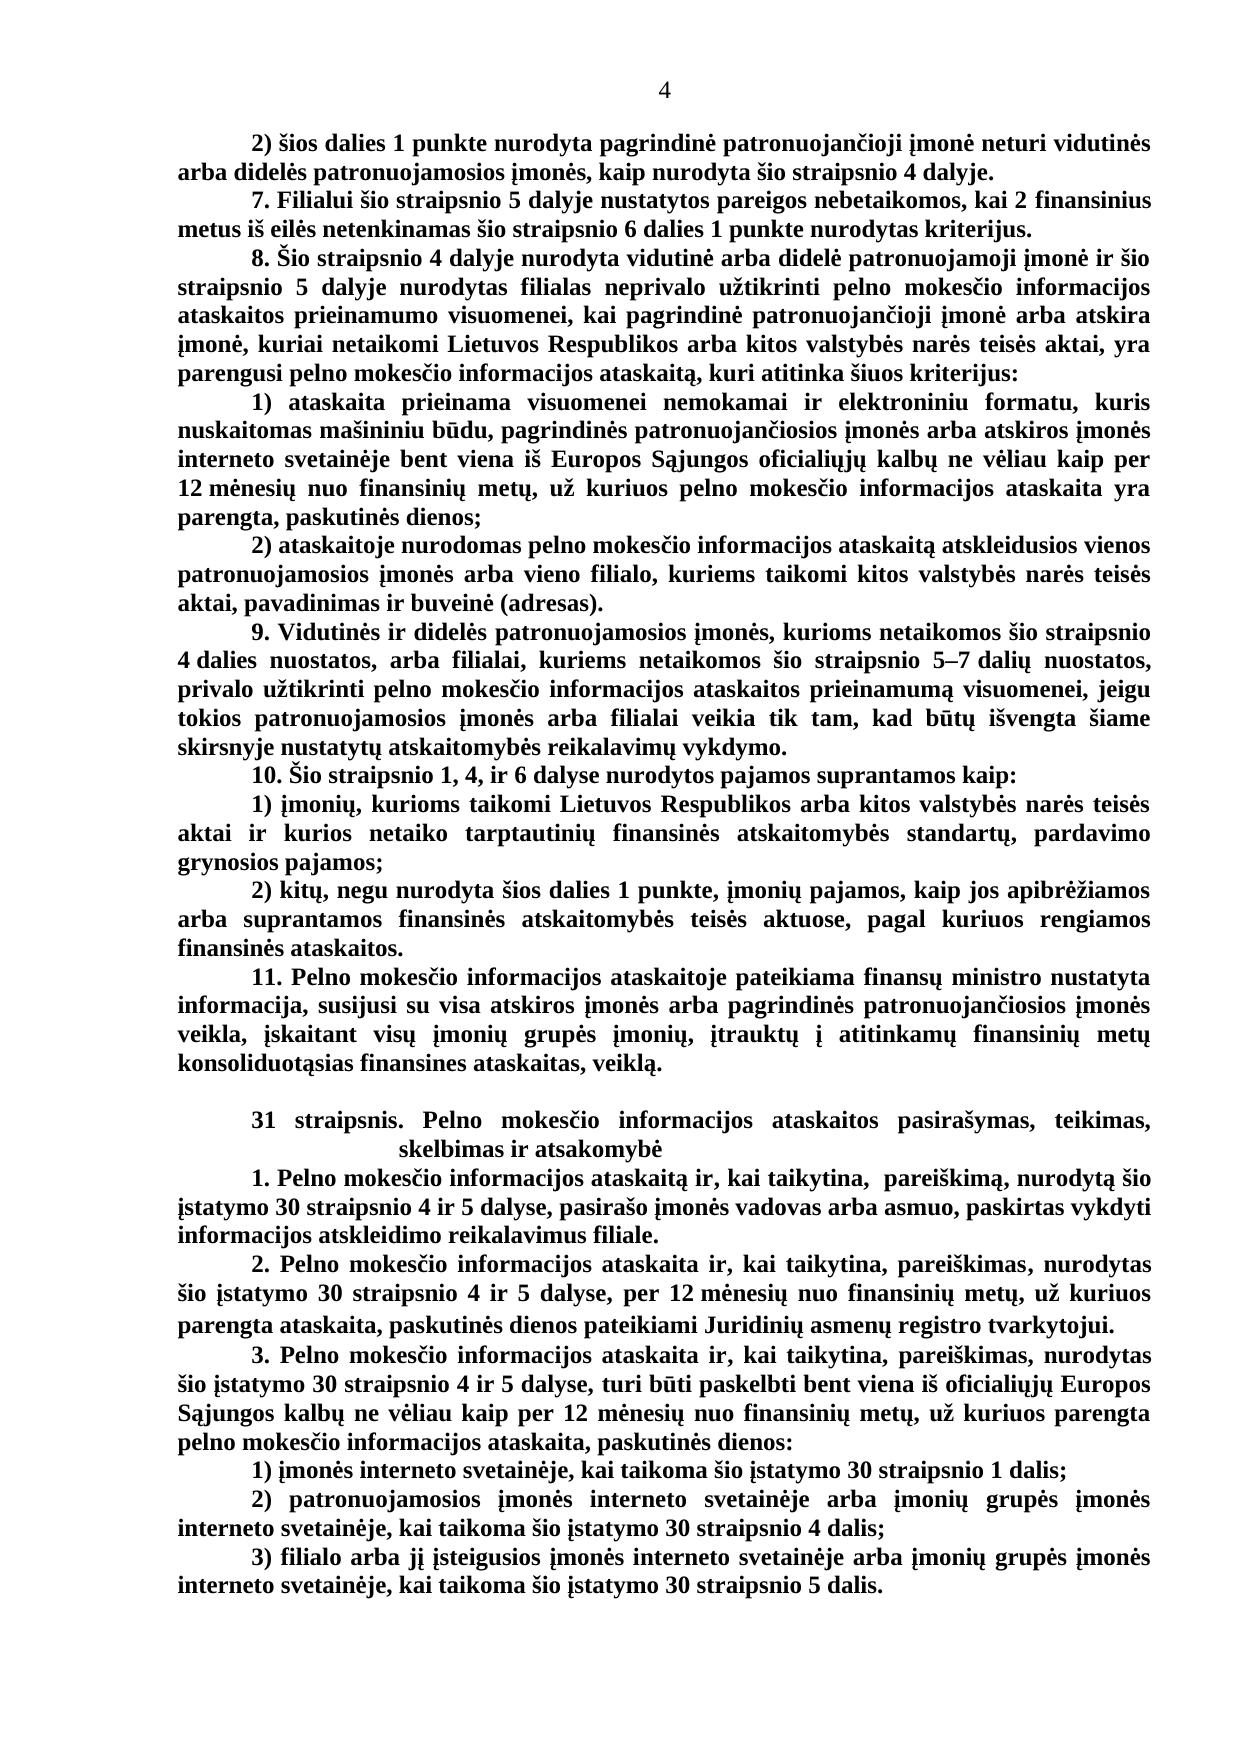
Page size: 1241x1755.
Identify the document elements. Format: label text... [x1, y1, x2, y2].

text 2. Pelno mokesčio informacijos ataskaita ir, kai taikytina, pareiškimas, nurodytas šio įstatymo 30 straipsnio 4 ir 5 dalyse, per 12 mėnesių nuo finansinių metų, už kuriuos parengta ataskaita, paskutinės dienos pateikiami Juridinių asmenų registro tvarkytojui. [177, 1249, 1152, 1341]
text 31 straipsnis. Pelno mokesčio informacijos ataskaitos pasirašymas, teikimas, skelbimas ir atsakomybė [251, 1105, 1152, 1163]
text 2) šios dalies 1 punkte nurodyta pagrindinė patronuojančioji įmonė neturi vidutinės arba didelės patronuojamosios įmonės, kaip nurodyta šio straipsnio 4 dalyje. [177, 128, 1152, 185]
text 1) įmonės interneto svetainėje, kai taikoma šio įstatymo 30 straipsnio 1 dalis; [177, 1456, 1152, 1484]
text 3) filialo arba jį įsteigusios įmonės interneto svetainėje arba įmonių grupės įmonės interneto svetainėje, kai taikoma šio įstatymo 30 straipsnio 5 dalis. [177, 1542, 1152, 1599]
text 9. Vidutinės ir didelės patronuojamosios įmonės, kurioms netaikomos šio straipsnio 4 dalies nuostatos, arba filialai, kuriems netaikomos šio straipsnio 5–7 dalių nuostatos, privalo užtikrinti pelno mokesčio informacijos ataskaitos prieinamumą visuomenei, jeigu tokios patronuojamosios įmonės arba filialai veikia tik tam, kad būtų išvengta šiame skirsnyje nustatytų atskaitomybės reikalavimų vykdymo. [177, 617, 1152, 760]
text 2) kitų, negu nurodyta šios dalies 1 punkte, įmonių pajamos, kaip jos apibrėžiamos arba suprantamos finansinės atskaitomybės teisės aktuose, pagal kuriuos rengiamos finansinės ataskaitos. [177, 875, 1152, 962]
text 7. Filialui šio straipsnio 5 dalyje nustatytos pareigos nebetaikomos, kai 2 finansinius metus iš eilės netenkinamas šio straipsnio 6 dalies 1 punkte nurodytas kriterijus. [177, 185, 1152, 243]
text 1. Pelno mokesčio informacijos ataskaitą ir, kai taikytina, pareiškimą, nurodytą šio įstatymo 30 straipsnio 4 ir 5 dalyse, pasirašo įmonės vadovas arba asmuo, paskirtas vykdyti informacijos atskleidimo reikalavimus filiale. [177, 1163, 1152, 1249]
text 1) įmonių, kurioms taikomi Lietuvos Respublikos arba kitos valstybės narės teisės aktai ir kurios netaiko tarptautinių finansinės atskaitomybės standartų, pardavimo grynosios pajamos; [177, 789, 1152, 875]
text 8. Šio straipsnio 4 dalyje nurodyta vidutinė arba didelė patronuojamoji įmonė ir šio straipsnio 5 dalyje nurodytas filialas neprivalo užtikrinti pelno mokesčio informacijos ataskaitos prieinamumo visuomenei, kai pagrindinė patronuojančioji įmonė arba atskira įmonė, kuriai netaikomi Lietuvos Respublikos arba kitos valstybės narės teisės aktai, yra parengusi pelno mokesčio informacijos ataskaitą, kuri atitinka šiuos kriterijus: [177, 243, 1152, 387]
text 11. Pelno mokesčio informacijos ataskaitoje pateikiama finansų ministro nustatyta informacija, susijusi su visa atskiros įmonės arba pagrindinės patronuojančiosios įmonės veikla, įskaitant visų įmonių grupės įmonių, įtrauktų į atitinkamų finansinių metų konsoliduotąsias finansines ataskaitas, veiklą. [177, 962, 1152, 1077]
text 3. Pelno mokesčio informacijos ataskaita ir, kai taikytina, pareiškimas, nurodytas šio įstatymo 30 straipsnio 4 ir 5 dalyse, turi būti paskelbti bent viena iš oficialiųjų Europos Sąjungos kalbų ne vėliau kaip per 12 mėnesių nuo finansinių metų, už kuriuos parengta pelno mokesčio informacijos ataskaita, paskutinės dienos: [177, 1341, 1152, 1456]
text 1) ataskaita prieinama visuomenei nemokamai ir elektroniniu formatu, kuris nuskaitomas mašininiu būdu, pagrindinės patronuojančiosios įmonės arba atskiros įmonės interneto svetainėje bent viena iš Europos Sąjungos oficialiųjų kalbų ne vėliau kaip per 12 mėnesių nuo finansinių metų, už kuriuos pelno mokesčio informacijos ataskaita yra parengta, paskutinės dienos; [177, 387, 1152, 530]
text 10. Šio straipsnio 1, 4, ir 6 dalyse nurodytos pajamos suprantamos kaip: [177, 760, 1152, 789]
text 2) ataskaitoje nurodomas pelno mokesčio informacijos ataskaitą atskleidusios vienos patronuojamosios įmonės arba vieno filialo, kuriems taikomi kitos valstybės narės teisės aktai, pavadinimas ir buveinė (adresas). [177, 530, 1152, 617]
text 2) patronuojamosios įmonės interneto svetainėje arba įmonių grupės įmonės interneto svetainėje, kai taikoma šio įstatymo 30 straipsnio 4 dalis; [177, 1484, 1152, 1542]
